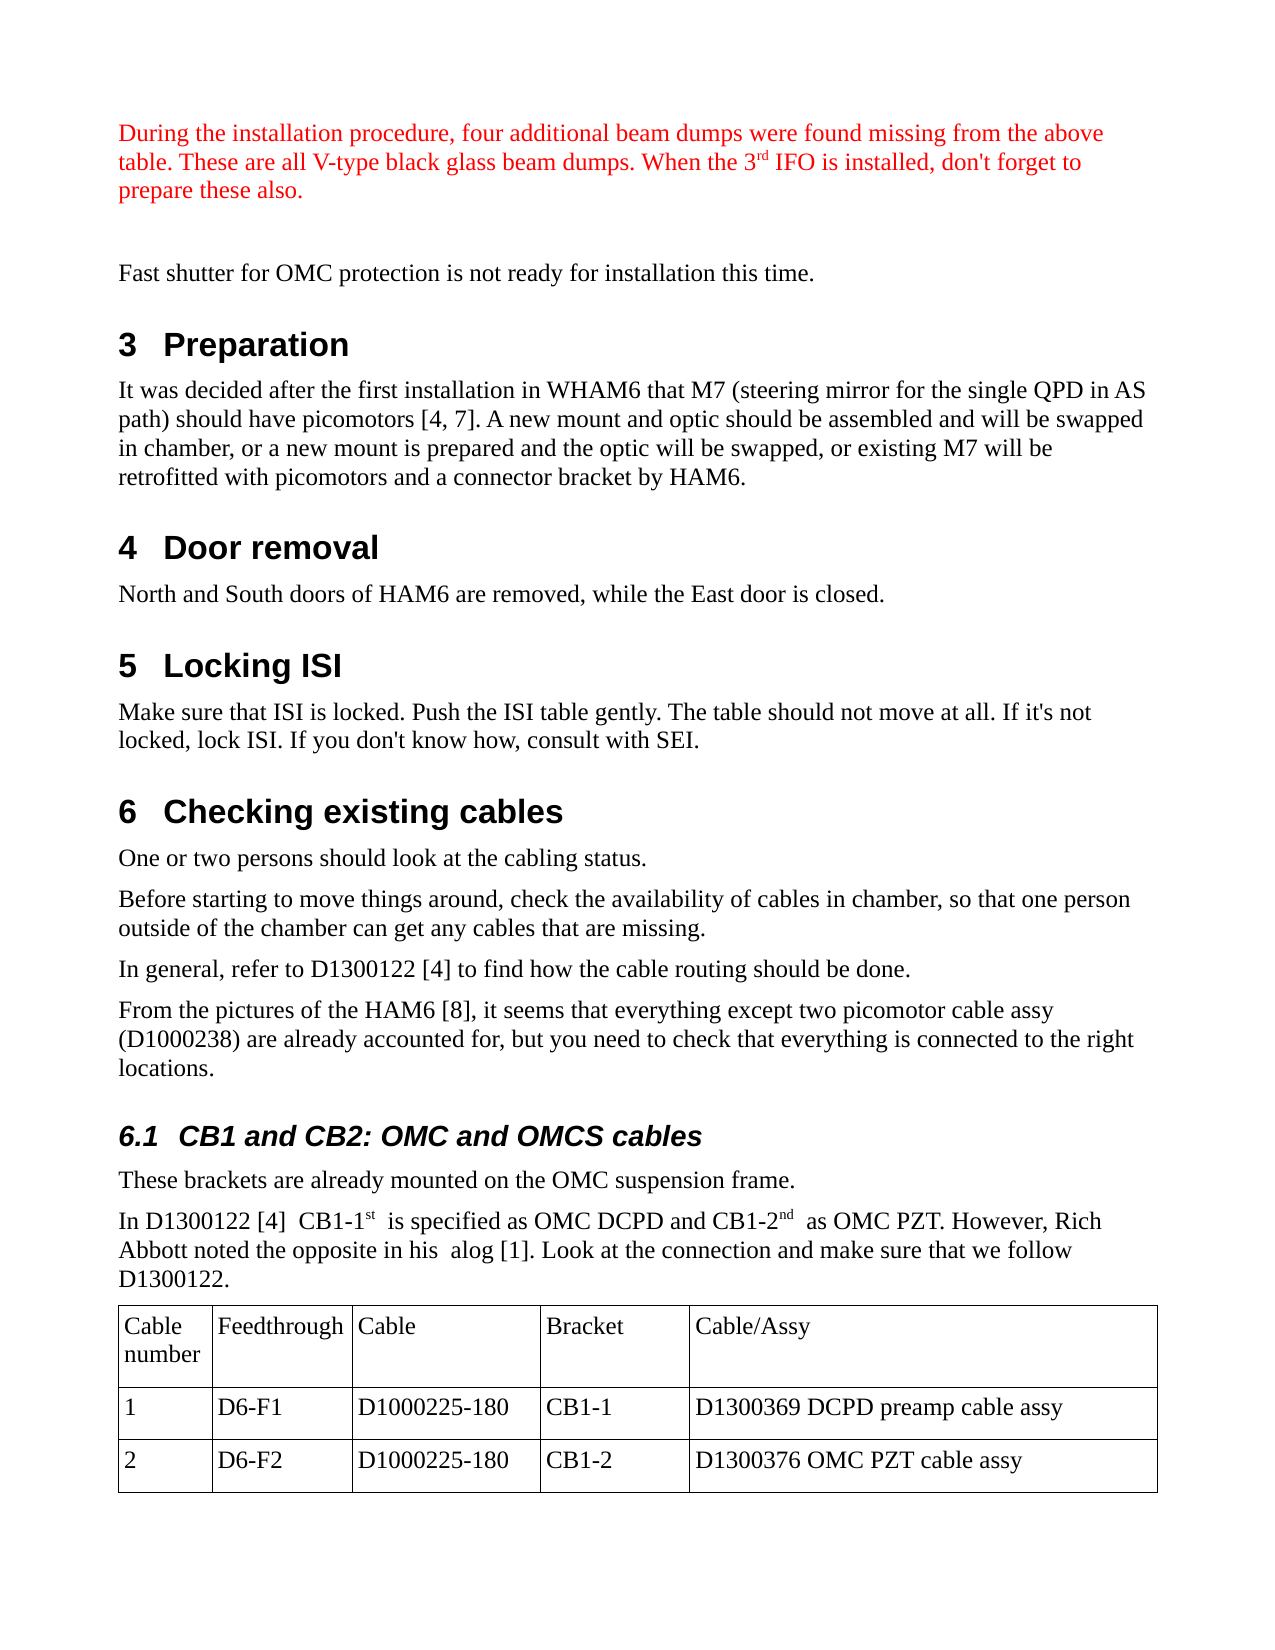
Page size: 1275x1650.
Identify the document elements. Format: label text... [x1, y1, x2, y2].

text It was decided after the first installation in WHAM6 that M7 (steering mirror for the single QPD in AS path) should have picomotors [4, 7]. A new mount and optic should be assembled and will be swapped in chamber, or a new mount is prepared and the optic will be swapped, or existing M7 will be retrofitted with picomotors and a connector bracket by HAM6. [118, 376, 1157, 491]
table_header Cable [353, 1306, 540, 1387]
subtitle CB1 and CB2: OMC and OMCS cables [118, 1119, 1157, 1152]
text These brackets are already mounted on the OMC suspension frame. [118, 1165, 1157, 1194]
table_cell D1000225-180 [353, 1388, 540, 1439]
table_cell CB1-2 [541, 1440, 689, 1492]
text From the pictures of the HAM6 [8], it seems that everything except two picomotor cable assy (D1000238) are already accounted for, but you need to check that everything is connected to the right locations. [118, 995, 1157, 1081]
table_cell CB1-1 [541, 1388, 689, 1439]
table_cell D6-F1 [213, 1388, 352, 1439]
table_header Bracket [541, 1306, 689, 1387]
table_cell 1 [119, 1388, 212, 1439]
table_cell D1300376 OMC PZT cable assy [690, 1440, 1157, 1492]
subtitle Locking ISI [118, 645, 1157, 684]
table_header Cable/Assy [690, 1306, 1157, 1387]
text Fast shutter for OMC protection is not ready for installation this time. [118, 258, 1157, 287]
subtitle Checking existing cables [118, 792, 1157, 830]
text One or two persons should look at the cabling status. [118, 843, 1157, 871]
table_cell D1000225-180 [353, 1440, 540, 1492]
table_cell D6-F2 [213, 1440, 352, 1492]
text During the installation procedure, four additional beam dumps were found missing from the above table. These are all V-type black glass beam dumps. When the 3rd IFO is installed, don't forget to prepare these also. [118, 118, 1157, 204]
text In general, refer to D1300122 [4] to find how the cable routing should be done. [118, 954, 1157, 983]
subtitle Door removal [118, 528, 1157, 567]
text Before starting to move things around, check the availability of cables in chamber, so that one person outside of the chamber can get any cables that are missing. [118, 884, 1157, 941]
table_cell 2 [119, 1440, 212, 1492]
table_header Cable number [119, 1306, 212, 1387]
table_cell D1300369 DCPD preamp cable assy [690, 1388, 1157, 1439]
text In D1300122 [4] CB1-1st is specified as OMC DCPD and CB1-2nd as OMC PZT. However, Rich Abbott noted the opposite in his alog [1]. Look at the connection and make sure that we follow D1300122. [118, 1206, 1157, 1292]
table_header Feedthrough [213, 1306, 352, 1387]
subtitle Preparation [118, 324, 1157, 363]
text Make sure that ISI is locked. Push the ISI table gently. The table should not move at all. If it's not locked, lock ISI. If you don't know how, consult with SEI. [118, 697, 1157, 754]
text North and South doors of HAM6 are removed, while the East door is closed. [118, 579, 1157, 608]
